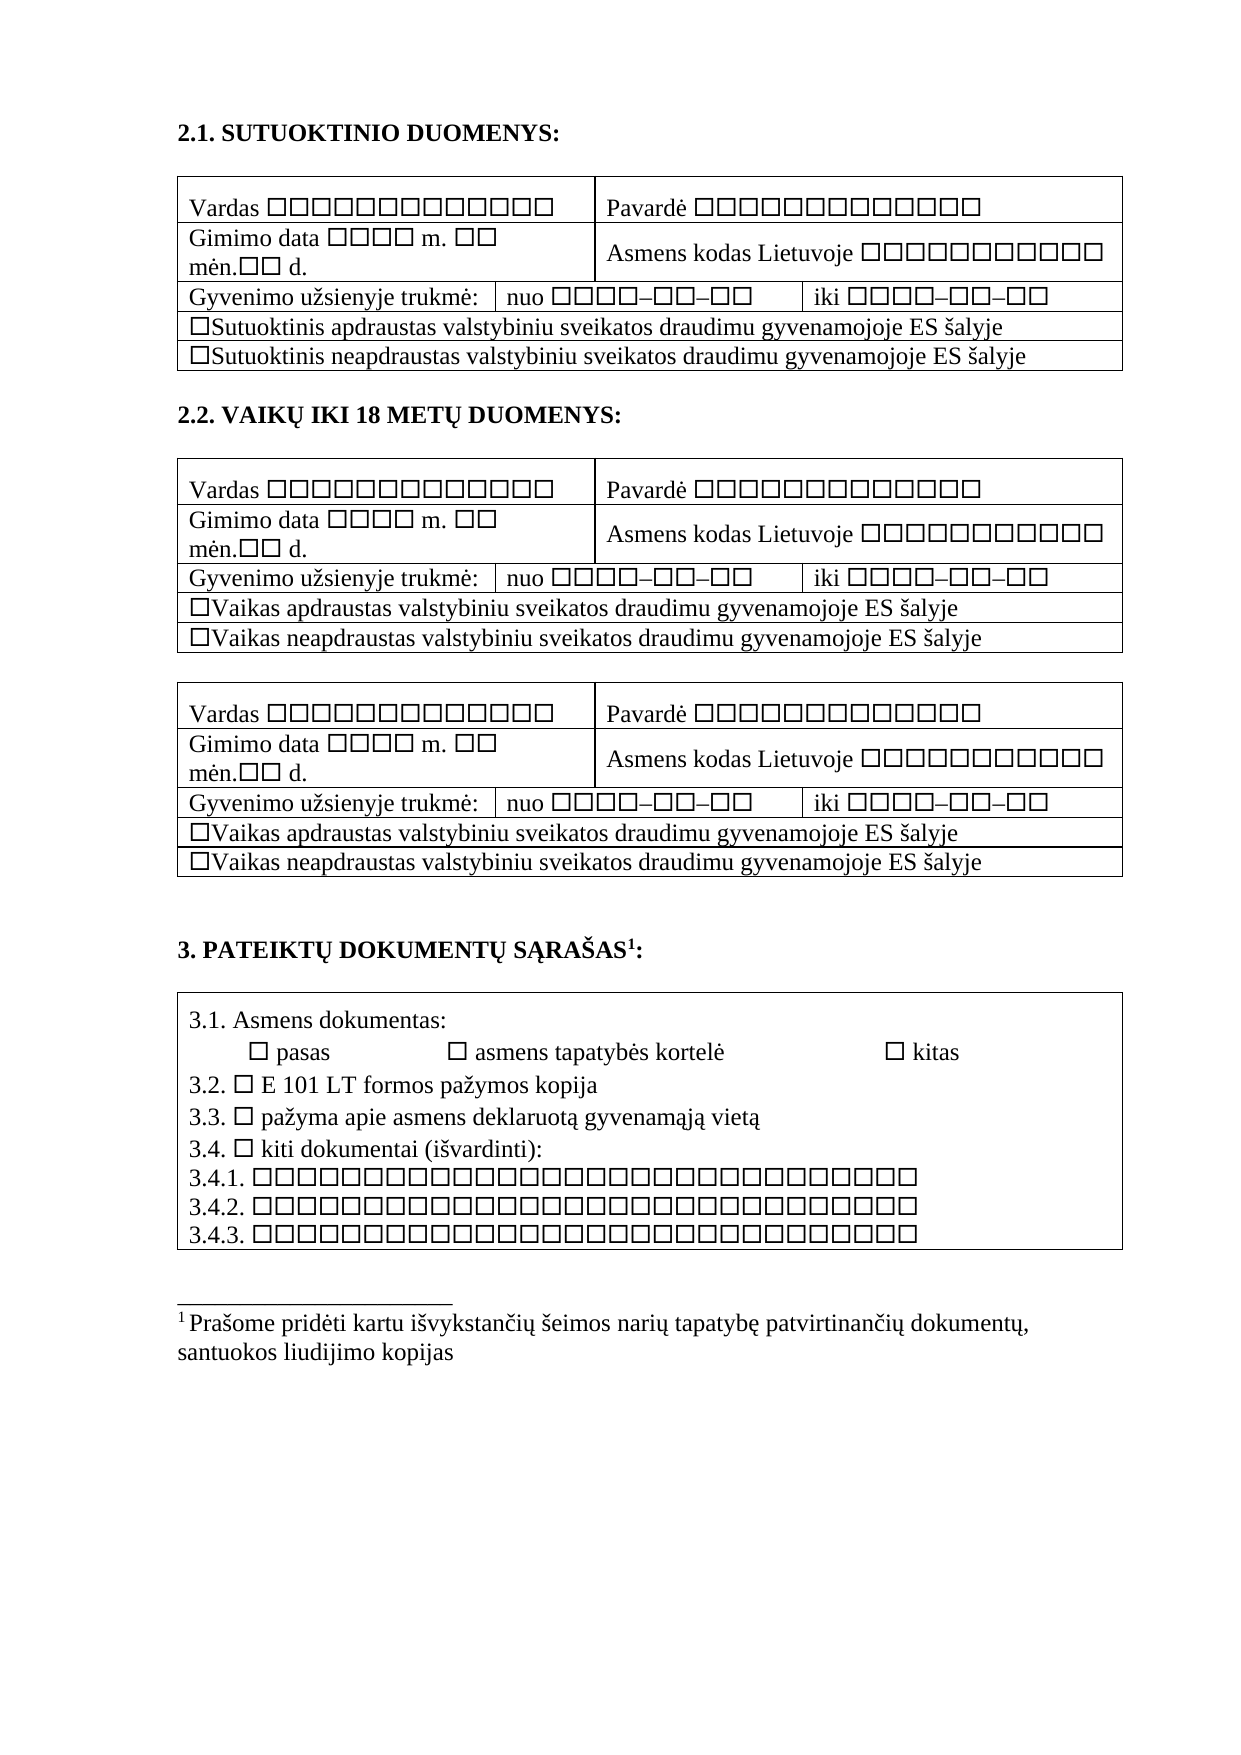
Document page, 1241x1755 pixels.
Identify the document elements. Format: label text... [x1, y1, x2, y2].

table_cell [] asmens tapatybės kortelė [376, 1034, 813, 1066]
table_cell nuo ––[][][][]–[][]–[][] [496, 282, 802, 311]
table_cell iki ––[][][][]–[][]–[][] [803, 564, 1122, 592]
table_cell Gyvenimo užsienyje trukmė: [178, 282, 495, 311]
table_cell 3.2. [] E 101 LT formos pažymos kopija [178, 1066, 1122, 1098]
table_cell []Vaikas neapdraustas valstybiniu sveikatos draudimu gyvenamojoje ES šalyje [178, 623, 1122, 652]
table_header 3.1. Asmens dokumentas: [178, 993, 1122, 1034]
table_cell Gimimo data [][][][] m. [][] mėn.[][] d. [178, 223, 594, 281]
table_cell [] kitas [814, 1034, 1122, 1066]
text 2.1. SUTUOKTINIO DUOMENYS: [177, 118, 1122, 147]
table_cell iki ––[][][][]–[][]–[][] [803, 788, 1122, 817]
table_cell []Vaikas apdraustas valstybiniu sveikatos draudimu gyvenamojoje ES šalyje [178, 593, 1122, 622]
table_cell Asmens kodas Lietuvoje [][][][][][][][][][][] [596, 505, 1122, 562]
text 3. Pateiktų dokumentų sąrašas1: [177, 935, 1122, 963]
table_cell Gyvenimo užsienyje trukmė: [178, 788, 495, 817]
table_cell iki ––[][][][]–[][]–[][] [803, 282, 1122, 311]
table_cell 3.3. [] pažyma apie asmens deklaruotą gyvenamąją vietą [178, 1099, 1122, 1131]
table_cell Asmens kodas Lietuvoje [][][][][][][][][][][] [596, 223, 1122, 281]
table_header Vardas [][][][][][][][][][][][][][] [178, 177, 594, 222]
table_header Pavardė [][][][][][][][][][][][][][] [596, 177, 1122, 222]
table_cell Asmens kodas Lietuvoje [][][][][][][][][][][] [596, 729, 1122, 787]
text 1 Prašome pridėti kartu išvykstančių šeimos narių tapatybę patvirtinančių dokumentų, santuokos liudijimo kopijas [177, 1308, 1122, 1365]
table_cell Gimimo data [][][][] m. [][] mėn.[][] d. [178, 729, 594, 787]
table_cell 3.4. [] kiti dokumentai (išvardinti): 3.4.1. [][][][][][][][][][][][][][][][][][][][][][][][][][][][][][][][][][][][][][][][][][][][][][][] 3.4.2. [][][][][][][][][][][][][][][][][][][][][][][][][][][][][][][][][][][][][][][][][][][][][][][] 3.4.3. [][][][][][][][][][][][][][][][][][][][][][][][][][][][][][][][][][][][][][][][][][][][][][][] [178, 1131, 1122, 1249]
table_cell []Vaikas apdraustas valstybiniu sveikatos draudimu gyvenamojoje ES šalyje [178, 818, 1122, 846]
table_header Pavardė [][][][][][][][][][][][][][] [596, 683, 1122, 728]
table_cell nuo ––[][][][]–[][]–[][] [496, 564, 802, 592]
text ______________________ [177, 1279, 1122, 1308]
table_header Vardas [][][][][][][][][][][][][][] [178, 683, 594, 728]
table_header Vardas [][][][][][][][][][][][][][] [178, 459, 594, 504]
table_header Pavardė [][][][][][][][][][][][][][] [596, 459, 1122, 504]
table_cell nuo ––[][][][]–[][]–[][] [496, 788, 802, 817]
table_cell []Sutuoktinis apdraustas valstybiniu sveikatos draudimu gyvenamojoje ES šalyje [178, 312, 1122, 340]
table_cell [] pasas [178, 1034, 376, 1066]
text 2.2. VAIKŲ IKI 18 METŲ DUOMENYS: [177, 400, 1122, 429]
table_cell Gimimo data [][][][] m. [][] mėn.[][] d. [178, 505, 594, 562]
table_cell []Vaikas neapdraustas valstybiniu sveikatos draudimu gyvenamojoje ES šalyje [178, 848, 1122, 876]
table_cell Gyvenimo užsienyje trukmė: [178, 564, 495, 592]
table_cell []Sutuoktinis neapdraustas valstybiniu sveikatos draudimu gyvenamojoje ES šalyje [178, 341, 1122, 370]
